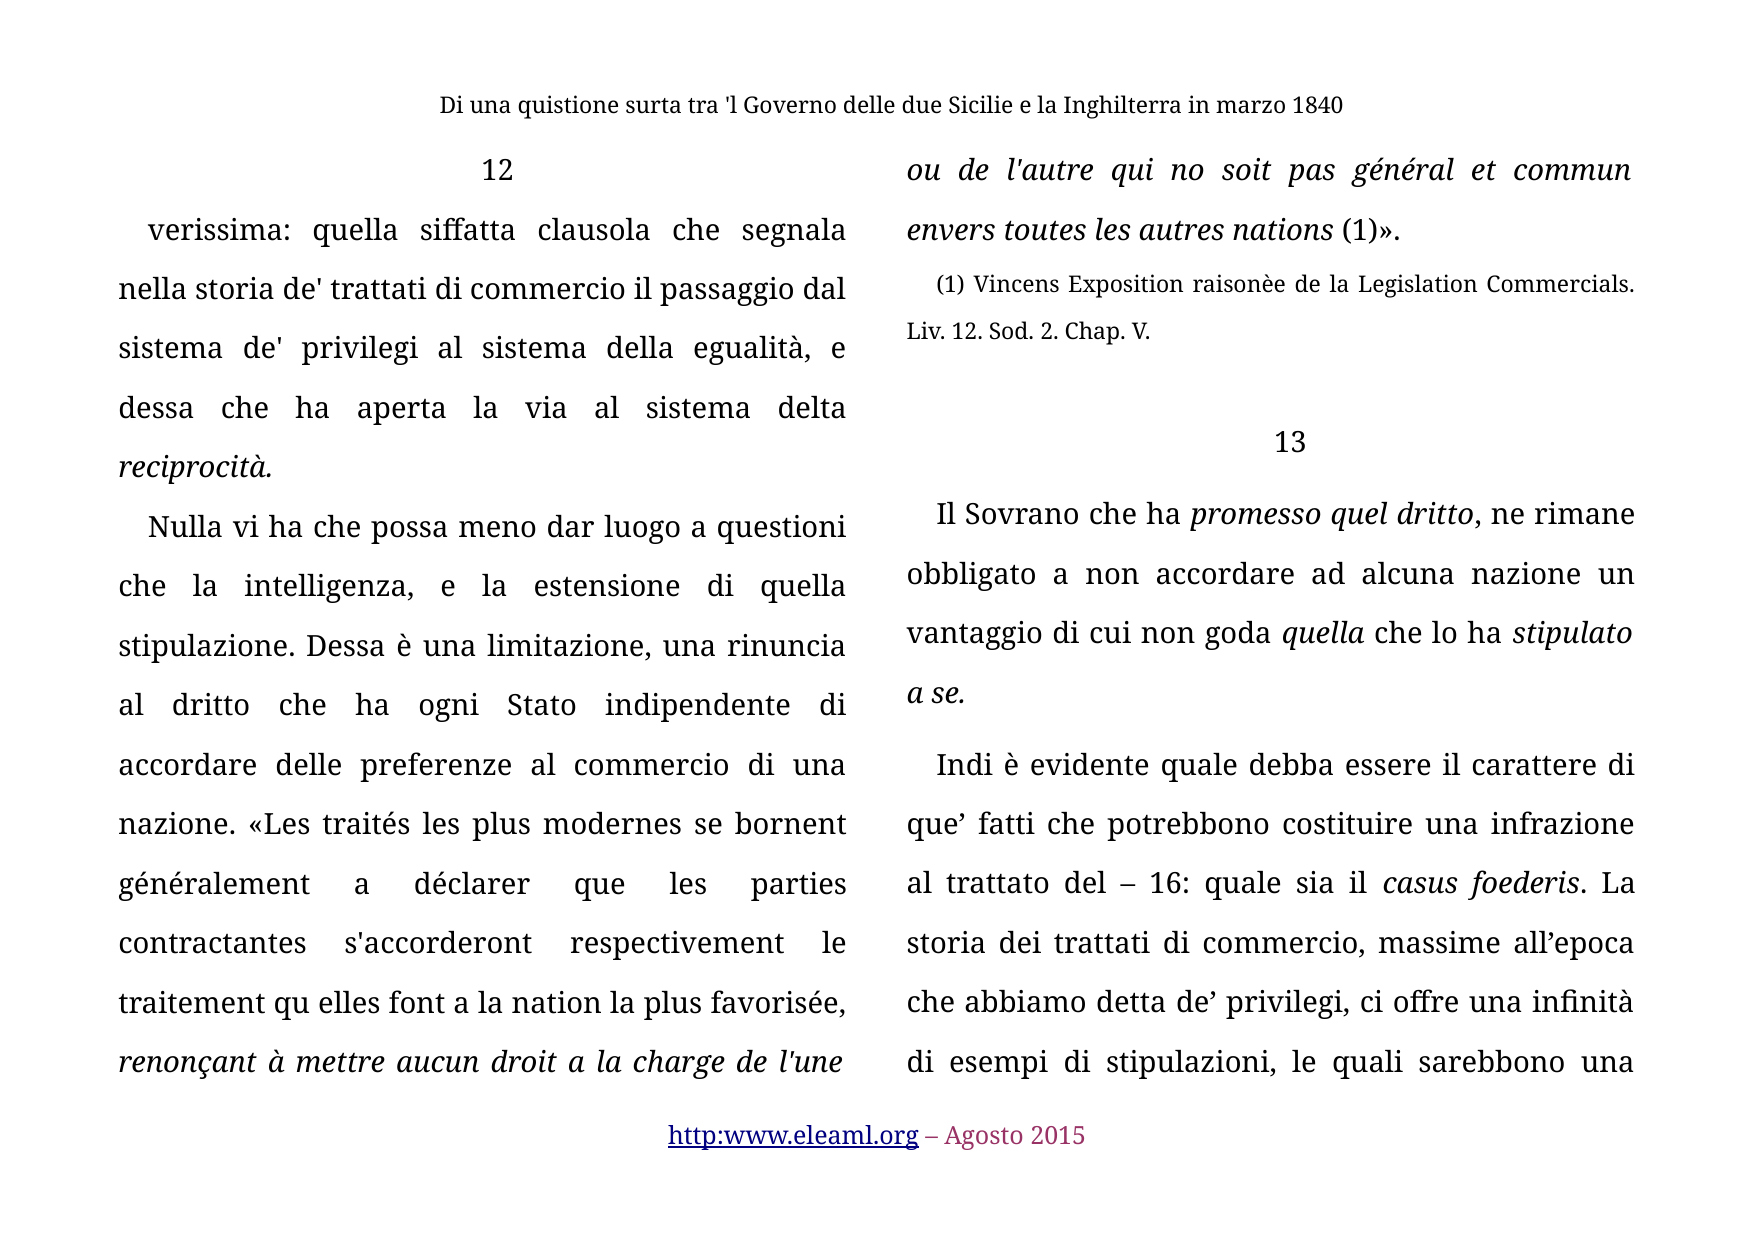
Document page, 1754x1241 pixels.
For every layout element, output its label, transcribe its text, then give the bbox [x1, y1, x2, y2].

text Il Sovrano che ha promesso quel dritto, ne rimane obbligato a non accordare ad alcuna nazione un vantaggio di cui non goda quella che lo ha stipulato a se. [906, 493, 1636, 712]
text ou de l'autre qui no soit pas général et commun envers toutes les autres nations (1)». [906, 149, 1636, 248]
text (1) Vincens Exposition raisonèe de la Legislation Commercials. Liv. 12. Sod. 2. Chap. V. [906, 268, 1636, 346]
text Indi è evidente quale debba essere il carattere di que’ fatti che potrebbono costituire una infrazione al trattato del – 16: quale sia il casus foederis. La storia dei trattati di commercio, massime all’epoca che abbiamo detta de’ privilegi, ci offre una infinità di esempi di stipulazioni, le quali sarebbono una [906, 744, 1636, 1081]
text Nulla vi ha che possa meno dar luogo a questioni che la intelligenza, e la estensione di quella stipulazione. Dessa è una limitazione, una rinuncia al dritto che ha ogni Stato indipendente di accordare delle preferenze al commercio di una nazione. «Les traités les plus modernes se bornent généralement a déclarer que les parties contractantes s'accorderont respectivement le traitement qu elles font a la nation la plus favorisée, renonçant à mettre aucun droit a la charge de l'une [118, 506, 847, 1081]
text 13 [906, 421, 1636, 461]
text verissima: quella siffatta clausola che segnala nella storia de' trattati di commercio il passaggio dal sistema de' privilegi al sistema della egualità, e dessa che ha aperta la via al sistema delta reciprocità. [118, 209, 847, 486]
text 12 [118, 149, 847, 189]
